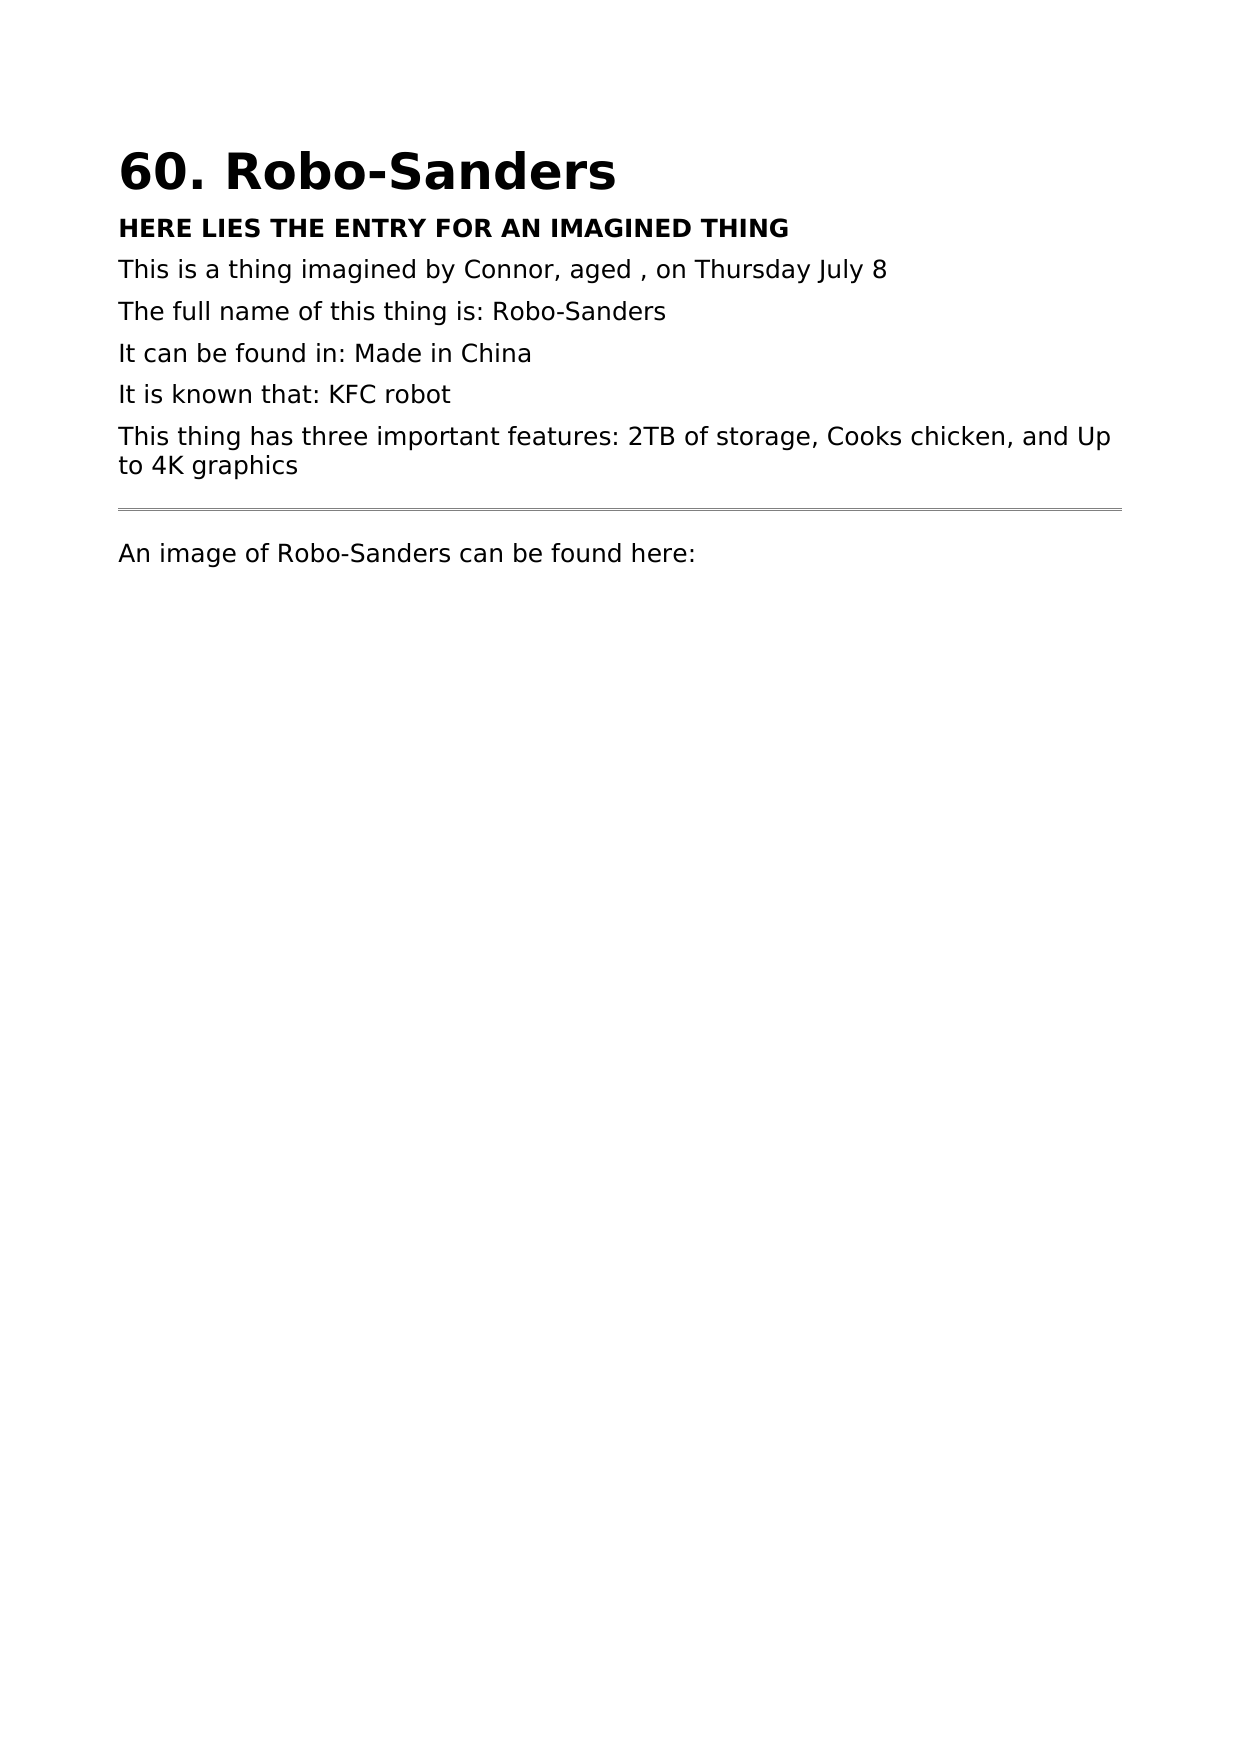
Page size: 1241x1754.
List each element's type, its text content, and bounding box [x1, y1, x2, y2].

text This thing has three important features: 2TB of storage, Cooks chicken, and Up to 4K graphics [118, 422, 1122, 481]
subtitle 60. Robo-Sanders [118, 143, 1122, 201]
text HERE LIES THE ENTRY FOR AN IMAGINED THING [118, 214, 1122, 243]
text It is known that: KFC robot [118, 381, 1122, 410]
text It can be found in: Made in China [118, 339, 1122, 368]
text This is a thing imagined by Connor, aged , on Thursday July 8 [118, 256, 1122, 285]
text The full name of this thing is: Robo-Sanders [118, 297, 1122, 326]
text An image of Robo-Sanders can be found here: [118, 539, 1122, 568]
